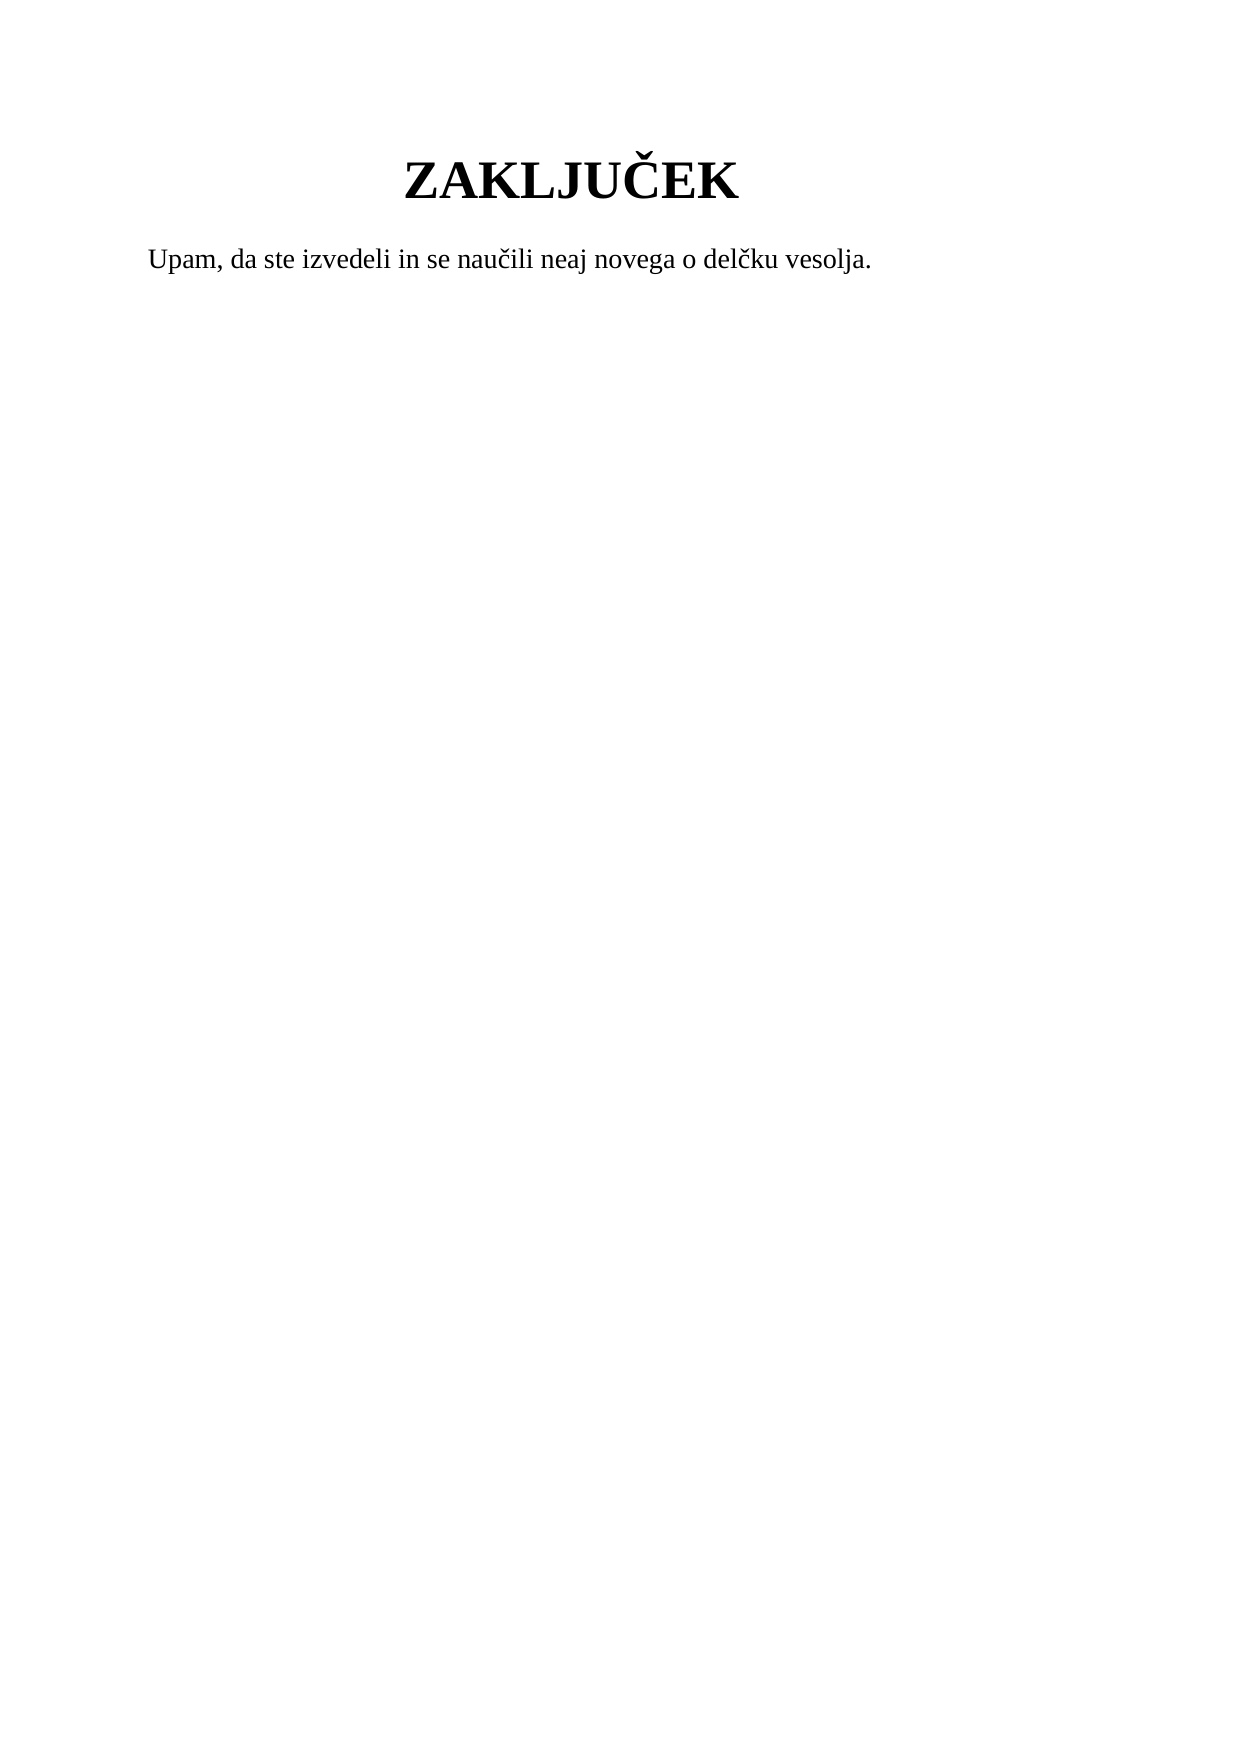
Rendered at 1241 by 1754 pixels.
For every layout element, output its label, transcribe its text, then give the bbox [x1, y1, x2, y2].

text ZAKLJUČEK [148, 148, 1093, 210]
text Upam, da ste izvedeli in se naučili neaj novega o delčku vesolja. [148, 242, 1093, 275]
